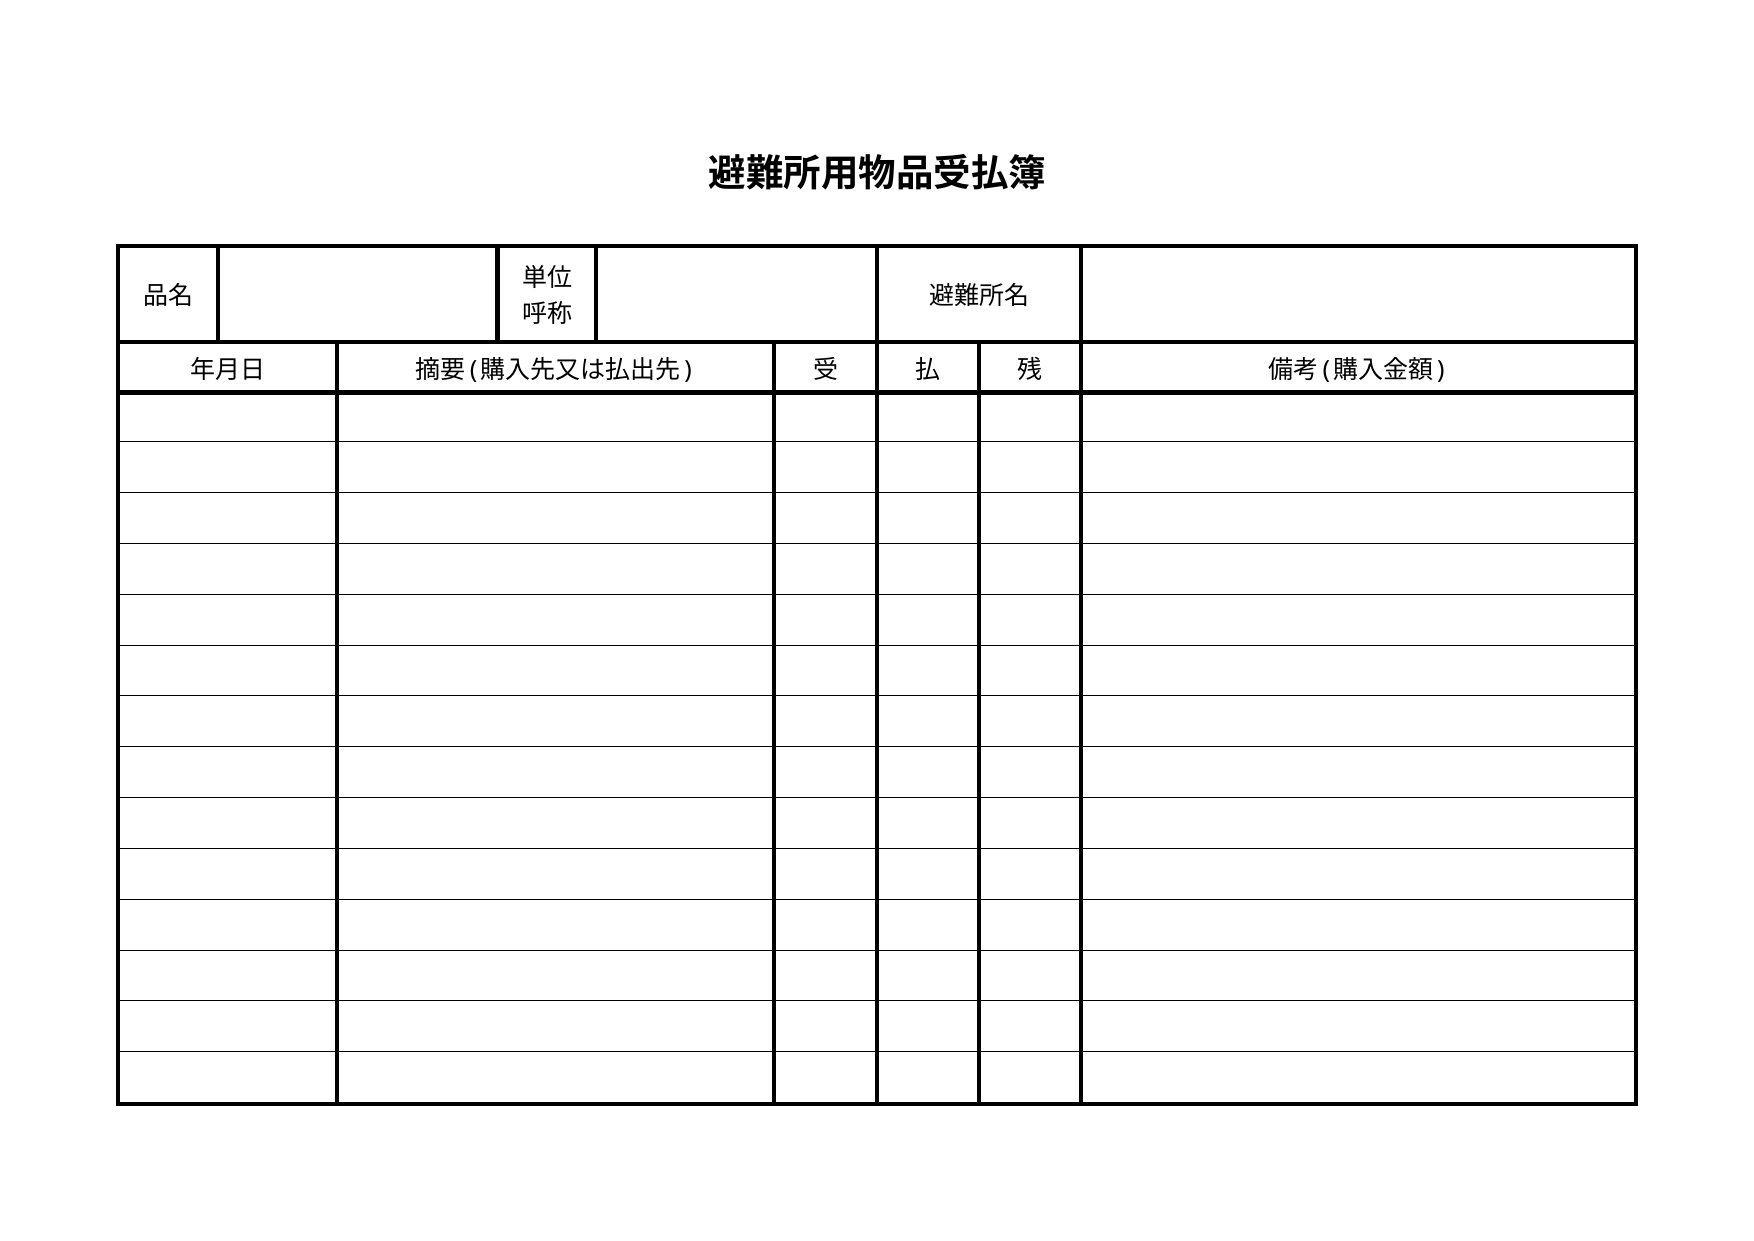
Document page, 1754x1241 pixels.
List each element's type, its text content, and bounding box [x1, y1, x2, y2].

table_cell [120, 849, 335, 899]
table_cell [776, 493, 875, 543]
table_cell [981, 1052, 1079, 1102]
table_cell [879, 747, 977, 797]
table_cell 備考(購入金額) [1083, 344, 1634, 390]
table_cell [120, 798, 335, 848]
table_cell [776, 395, 875, 441]
table_header 単位 呼称 [500, 248, 594, 339]
table_cell [776, 595, 875, 644]
table_cell [120, 900, 335, 949]
table_cell [339, 951, 772, 1000]
table_cell [776, 1052, 875, 1102]
table_cell [776, 442, 875, 492]
table_cell [1083, 595, 1634, 644]
table_cell [339, 544, 772, 594]
table_cell [879, 493, 977, 543]
table_cell [339, 442, 772, 492]
table_cell [879, 1052, 977, 1102]
table_cell [981, 900, 1079, 949]
title 避難所用物品受払簿 [118, 143, 1636, 197]
table_cell [120, 395, 335, 441]
table_cell [1083, 900, 1634, 949]
table_cell [981, 493, 1079, 543]
table_cell [776, 951, 875, 1000]
table_cell [981, 696, 1079, 746]
table_cell [1083, 442, 1634, 492]
table_cell 払 [879, 344, 977, 390]
table_cell 受 [776, 344, 875, 390]
table_cell 摘要(購入先又は払出先) [339, 344, 772, 390]
table_cell [981, 849, 1079, 899]
table_cell [776, 696, 875, 746]
table_cell [981, 747, 1079, 797]
table_cell 年月日 [120, 344, 335, 390]
table_cell [339, 900, 772, 949]
table_cell [879, 395, 977, 441]
table_cell 残 [981, 344, 1079, 390]
table_cell [981, 395, 1079, 441]
table_cell [879, 595, 977, 644]
table_cell [1083, 849, 1634, 899]
table_cell [981, 595, 1079, 644]
table_cell [120, 493, 335, 543]
table_cell [981, 1001, 1079, 1051]
table_cell [981, 646, 1079, 695]
table_cell [1083, 395, 1634, 441]
table_cell [339, 595, 772, 644]
table_cell [1083, 696, 1634, 746]
table_cell [776, 900, 875, 949]
table_cell [879, 646, 977, 695]
table_cell [776, 544, 875, 594]
table_cell [1083, 544, 1634, 594]
table_cell [981, 951, 1079, 1000]
table_cell [776, 1001, 875, 1051]
table_cell [120, 646, 335, 695]
table_cell [339, 696, 772, 746]
table_header 品名 [120, 248, 216, 339]
table_header 避難所名 [879, 248, 1079, 339]
table_cell [879, 849, 977, 899]
table_header [220, 248, 495, 339]
table_cell [1083, 646, 1634, 695]
table_cell [339, 395, 772, 441]
table_cell [879, 951, 977, 1000]
table_cell [1083, 747, 1634, 797]
table_cell [776, 747, 875, 797]
table_cell [1083, 1001, 1634, 1051]
table_cell [1083, 798, 1634, 848]
table_cell [120, 1052, 335, 1102]
table_cell [339, 646, 772, 695]
table_cell [981, 442, 1079, 492]
table_cell [879, 442, 977, 492]
table_cell [339, 1052, 772, 1102]
table_cell [1083, 951, 1634, 1000]
table_cell [879, 544, 977, 594]
table_cell [776, 849, 875, 899]
table_cell [120, 747, 335, 797]
table_cell [1083, 493, 1634, 543]
table_cell [1083, 1052, 1634, 1102]
table_cell [339, 493, 772, 543]
table_cell [120, 951, 335, 1000]
table_cell [981, 798, 1079, 848]
table_cell [120, 1001, 335, 1051]
table_header [598, 248, 875, 339]
table_cell [339, 798, 772, 848]
table_cell [776, 646, 875, 695]
table_cell [879, 696, 977, 746]
table_cell [879, 900, 977, 949]
table_cell [339, 849, 772, 899]
table_cell [120, 544, 335, 594]
table_cell [776, 798, 875, 848]
table_cell [981, 544, 1079, 594]
table_cell [879, 798, 977, 848]
table_header [1083, 248, 1634, 339]
table_cell [120, 696, 335, 746]
table_cell [120, 442, 335, 492]
table_cell [339, 1001, 772, 1051]
table_cell [120, 595, 335, 644]
table_cell [879, 1001, 977, 1051]
table_cell [339, 747, 772, 797]
